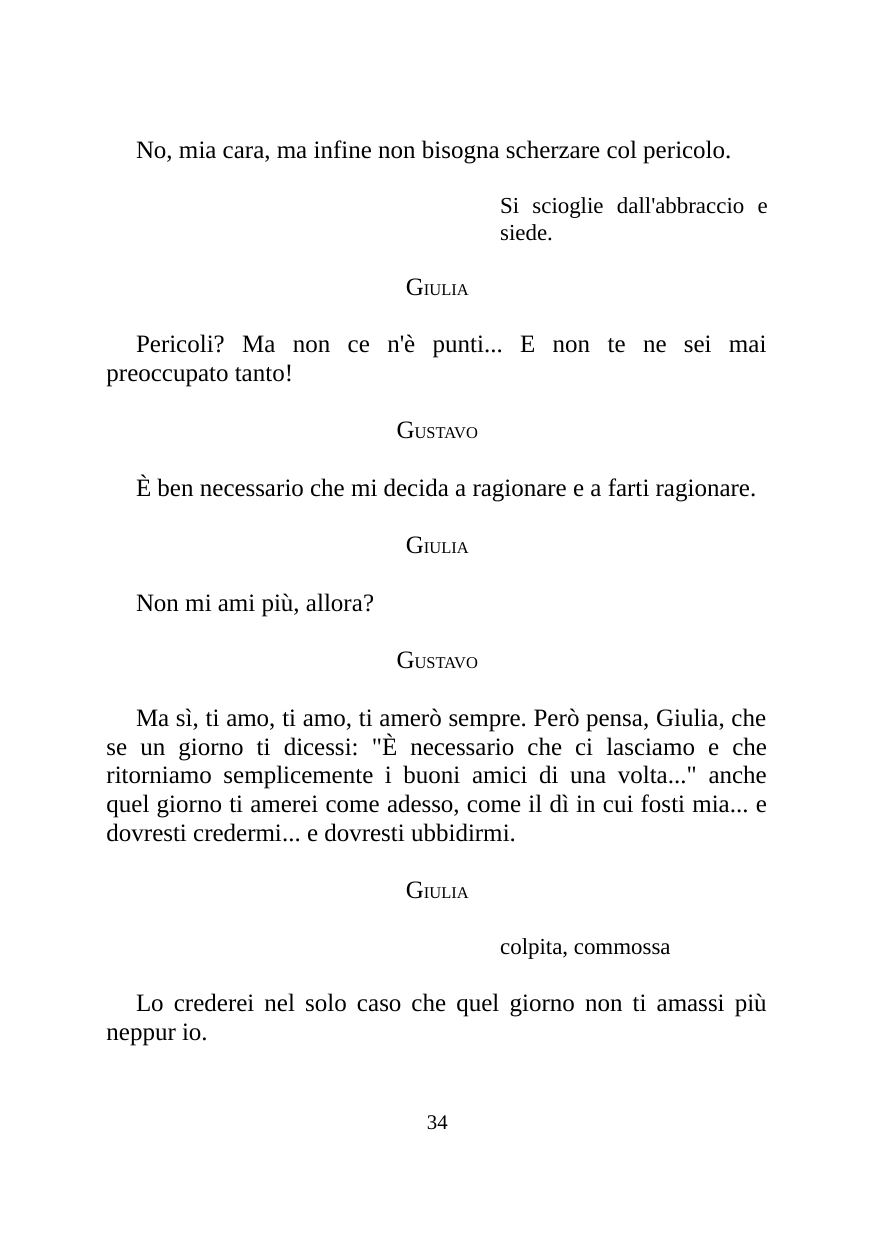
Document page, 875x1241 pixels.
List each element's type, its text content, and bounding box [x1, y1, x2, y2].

text Lo crederei nel solo caso che quel giorno non ti amassi più neppur io. [106, 988, 768, 1045]
text Giulia [106, 875, 768, 904]
text Gustavo [106, 415, 768, 444]
text No, mia cara, ma infine non bisogna scherzare col pericolo. [106, 135, 768, 164]
text colpita, commossa [500, 933, 768, 959]
text È ben necessario che mi decida a ragionare e a farti ragionare. [106, 473, 768, 502]
text Giulia [106, 272, 768, 300]
text Giulia [106, 530, 768, 559]
text Pericoli? Ma non ce n'è punti... E non te ne sei mai preoccupato tanto! [106, 329, 768, 387]
text Ma sì, ti amo, ti amo, ti amerò sempre. Però pensa, Giulia, che se un giorno ti dicessi: "È necessario che ci lasciamo e che ritorniamo semplicemente i buoni amici di una volta..." anche quel giorno ti amerei come adesso, come il dì in cui fosti mia... e dovresti credermi... e dovresti ubbidirmi. [106, 703, 768, 847]
text Non mi ami più, allora? [106, 588, 768, 617]
text Gustavo [106, 645, 768, 674]
text Si scioglie dall'abbraccio e siede. [500, 192, 768, 245]
